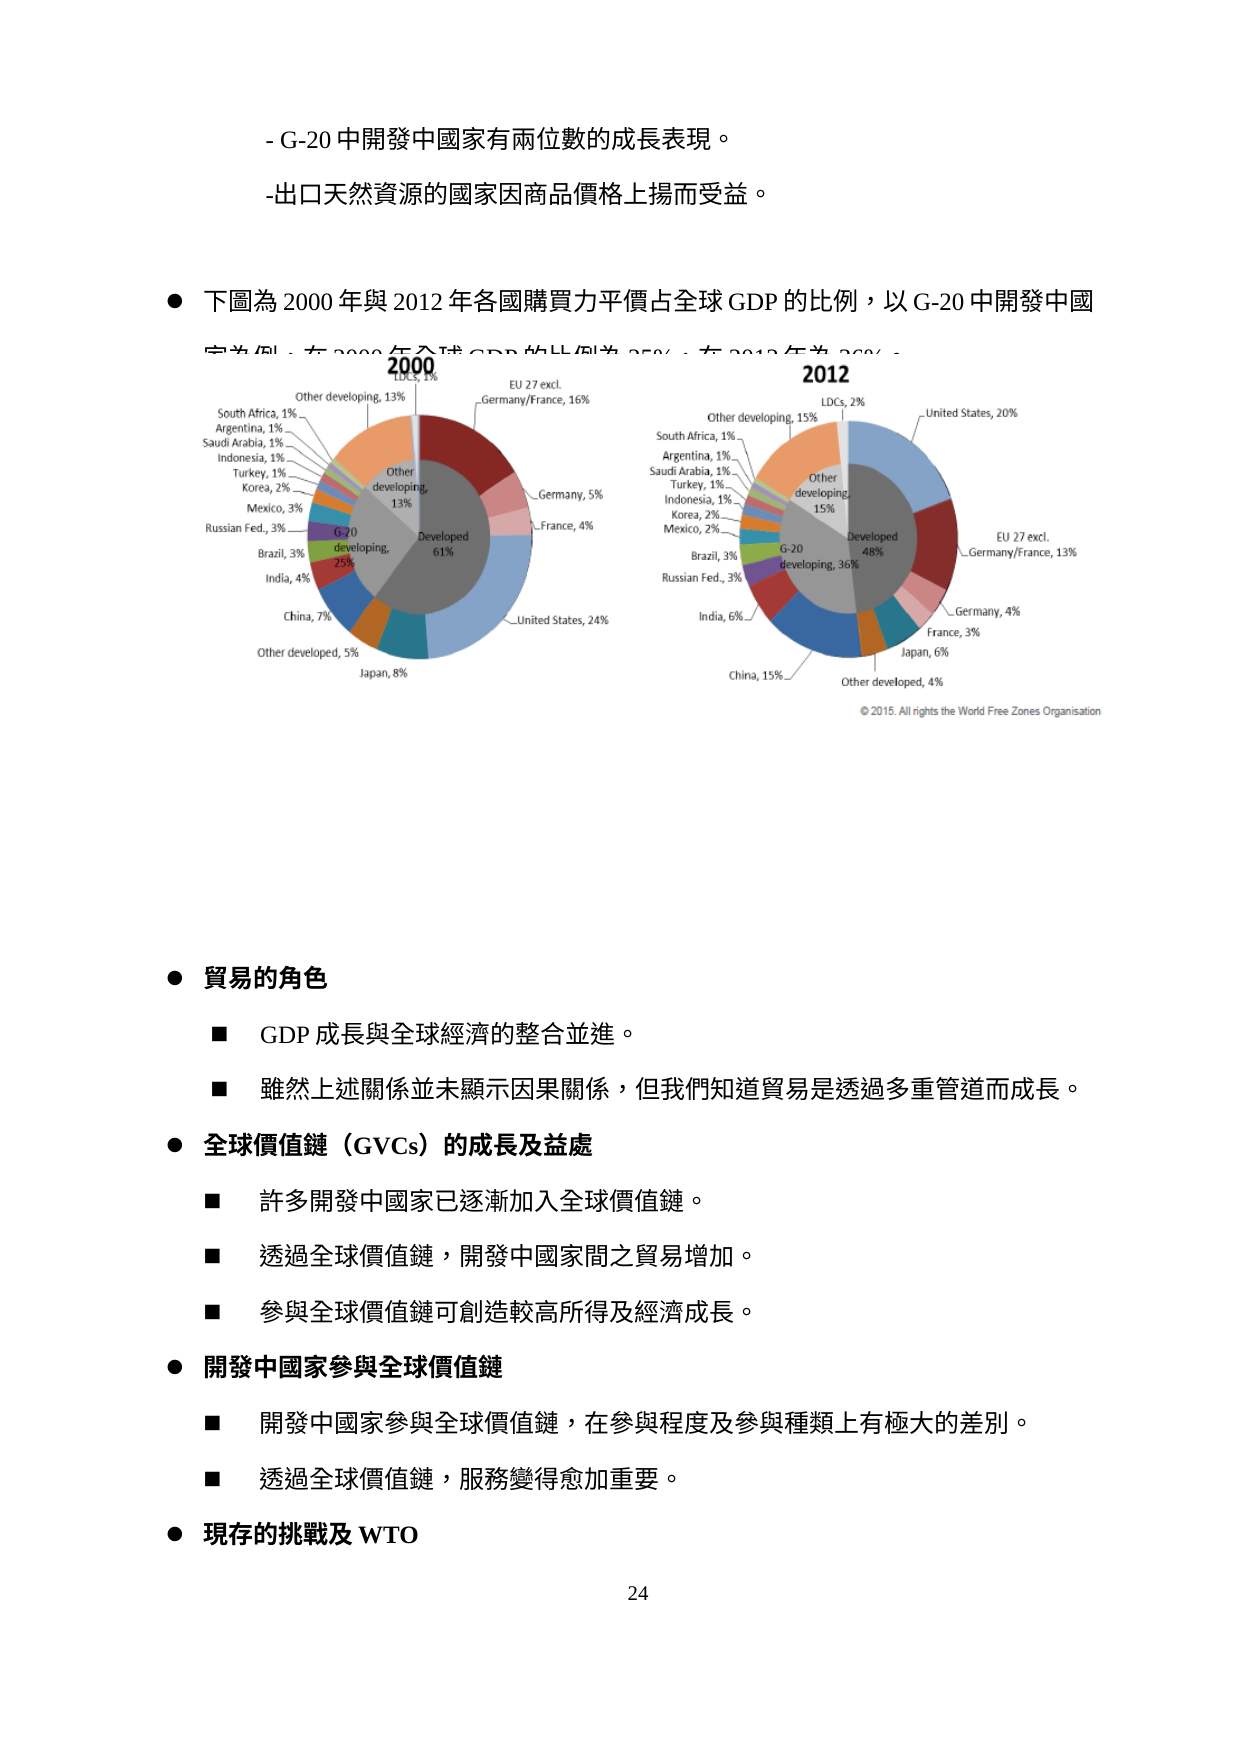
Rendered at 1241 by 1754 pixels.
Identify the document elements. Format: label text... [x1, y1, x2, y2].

list 雖然上述關係並未顯示因果關係，但我們知道貿易是透過多重管道而成長。 [210, 1069, 1110, 1107]
list 下圖為2000年與2012年各國購買力平價占全球GDP的比例，以G-20中開發中國家為例，在2000年全球GDP的比例為25%，在2012年為36%。 [165, 281, 1110, 375]
text -出口天然資源的國家因商品價格上揚而受益。 [215, 174, 1110, 212]
text - G-20中開發中國家有兩位數的成長表現。 [265, 118, 1110, 156]
picture [185, 354, 1117, 801]
list 透過全球價值鏈，開發中國家間之貿易增加。 [203, 1236, 1110, 1273]
list 貿易的角色 [165, 958, 1110, 995]
list 開發中國家參與全球價值鏈，在參與程度及參與種類上有極大的差別。 [203, 1403, 1110, 1440]
list 透過全球價值鏈，服務變得愈加重要。 [203, 1458, 1110, 1496]
list GDP成長與全球經濟的整合並進。 [210, 1013, 1110, 1051]
list 全球價值鏈（GVCs）的成長及益處 [165, 1125, 1110, 1162]
list 現存的挑戰及WTO [165, 1514, 1110, 1552]
list 許多開發中國家已逐漸加入全球價值鏈。 [203, 1180, 1110, 1218]
list 參與全球價值鏈可創造較高所得及經濟成長。 [203, 1292, 1110, 1329]
list 開發中國家參與全球價值鏈 [165, 1347, 1110, 1385]
